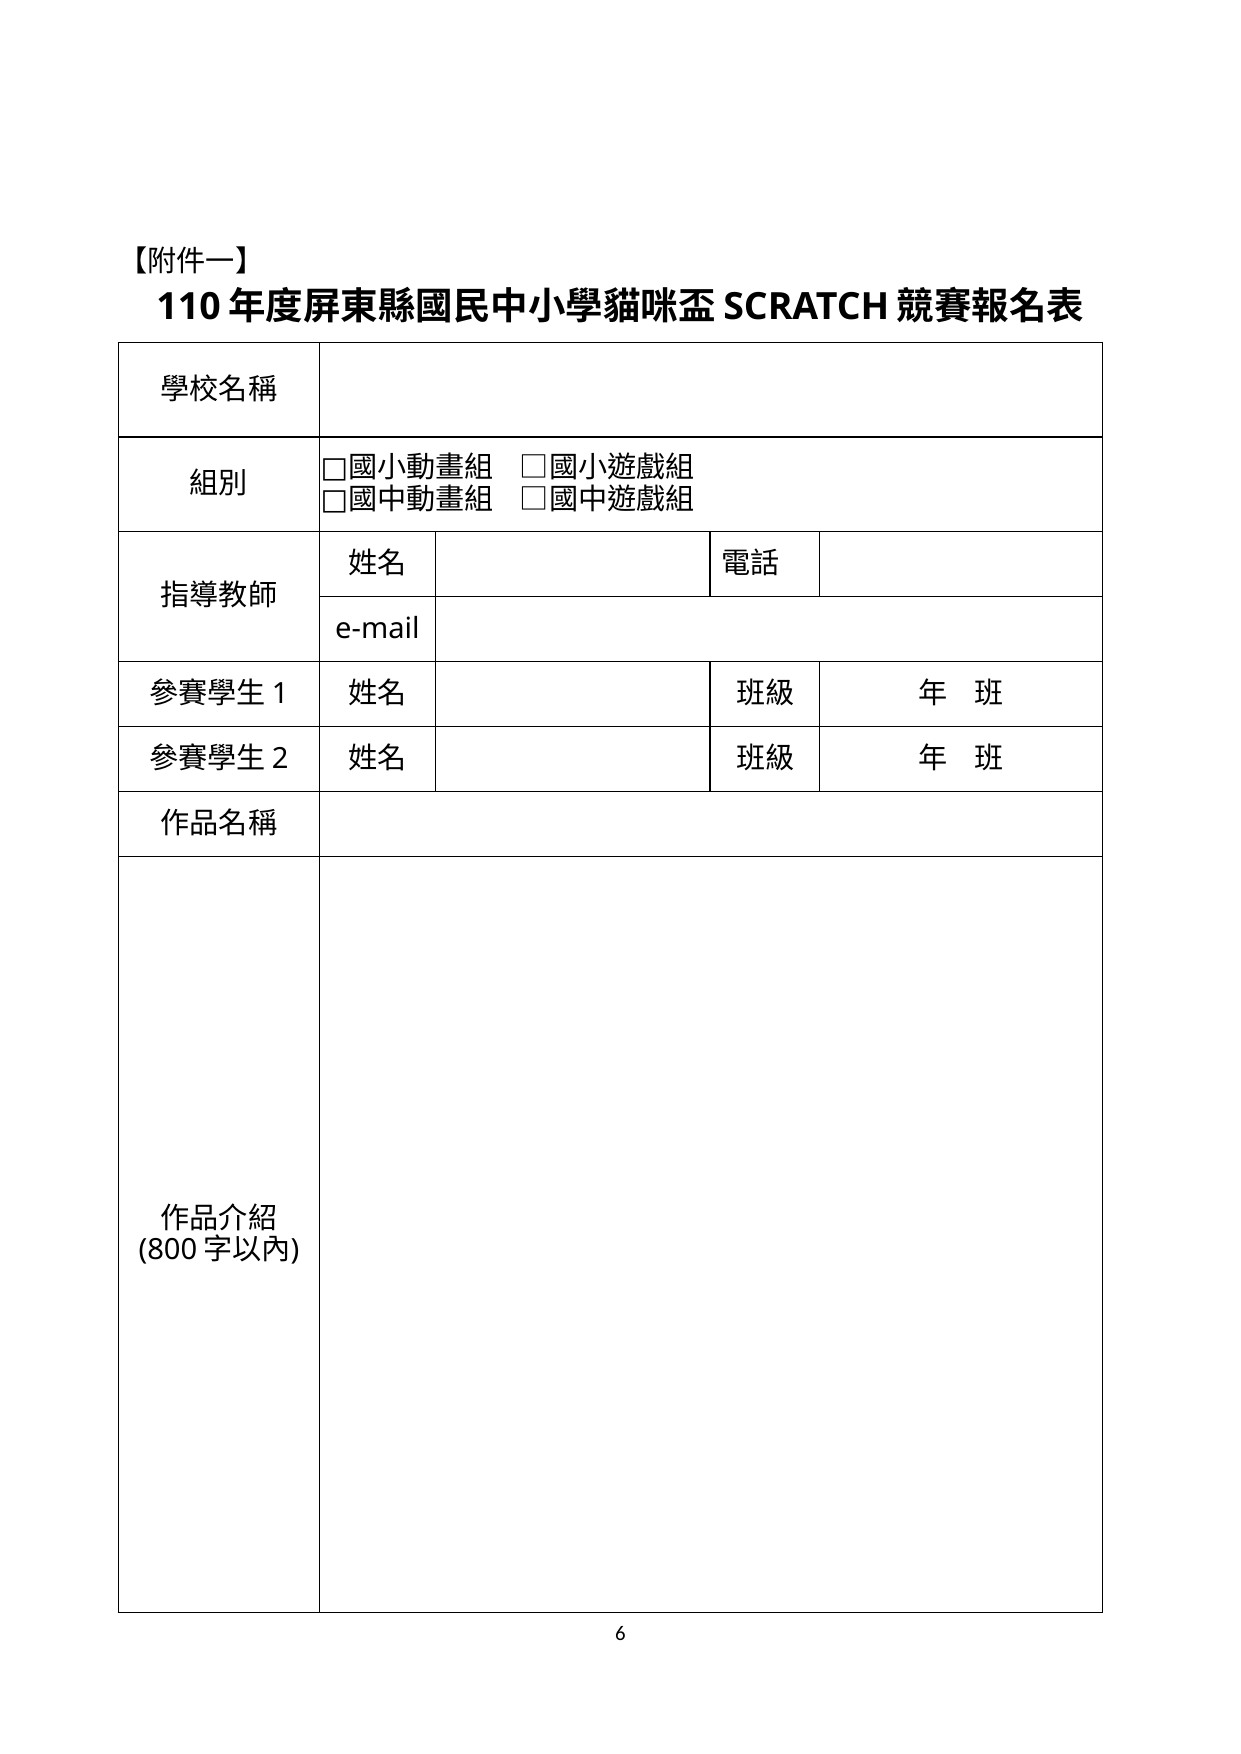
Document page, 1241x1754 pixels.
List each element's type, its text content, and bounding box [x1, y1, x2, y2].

table_cell □國小動畫組 □國小遊戲組 □國中動畫組 □國中遊戲組 [320, 438, 1102, 531]
table_cell 年 班 [820, 727, 1102, 791]
table_cell 班級 [711, 727, 819, 791]
table_cell [436, 532, 709, 596]
table_cell [820, 532, 1102, 596]
table_cell 班級 [711, 662, 819, 726]
table_cell 姓名 [320, 532, 435, 596]
table_cell 作品介紹 (800字以內) [119, 857, 319, 1612]
table_cell 姓名 [320, 727, 435, 791]
table_cell 參賽學生1 [119, 662, 319, 726]
table_cell 作品名稱 [119, 792, 319, 856]
table_cell [320, 857, 1102, 1612]
table_cell [320, 792, 1102, 856]
table_cell 指導教師 [119, 532, 319, 661]
table_cell 電話 [711, 532, 819, 596]
table_cell [436, 727, 709, 791]
table_cell 參賽學生2 [119, 727, 319, 791]
text 110年度屏東縣國民中小學貓咪盃SCRATCH競賽報名表 [118, 279, 1122, 329]
text 【附件一】 [118, 237, 1122, 279]
table_cell e-mail [320, 597, 435, 661]
table_cell 年 班 [820, 662, 1102, 726]
table_cell 組別 [119, 438, 319, 531]
table_cell [436, 662, 709, 726]
table_header 學校名稱 [119, 343, 319, 436]
table_cell 姓名 [320, 662, 435, 726]
table_cell [436, 597, 1102, 661]
table_header [320, 343, 1102, 436]
